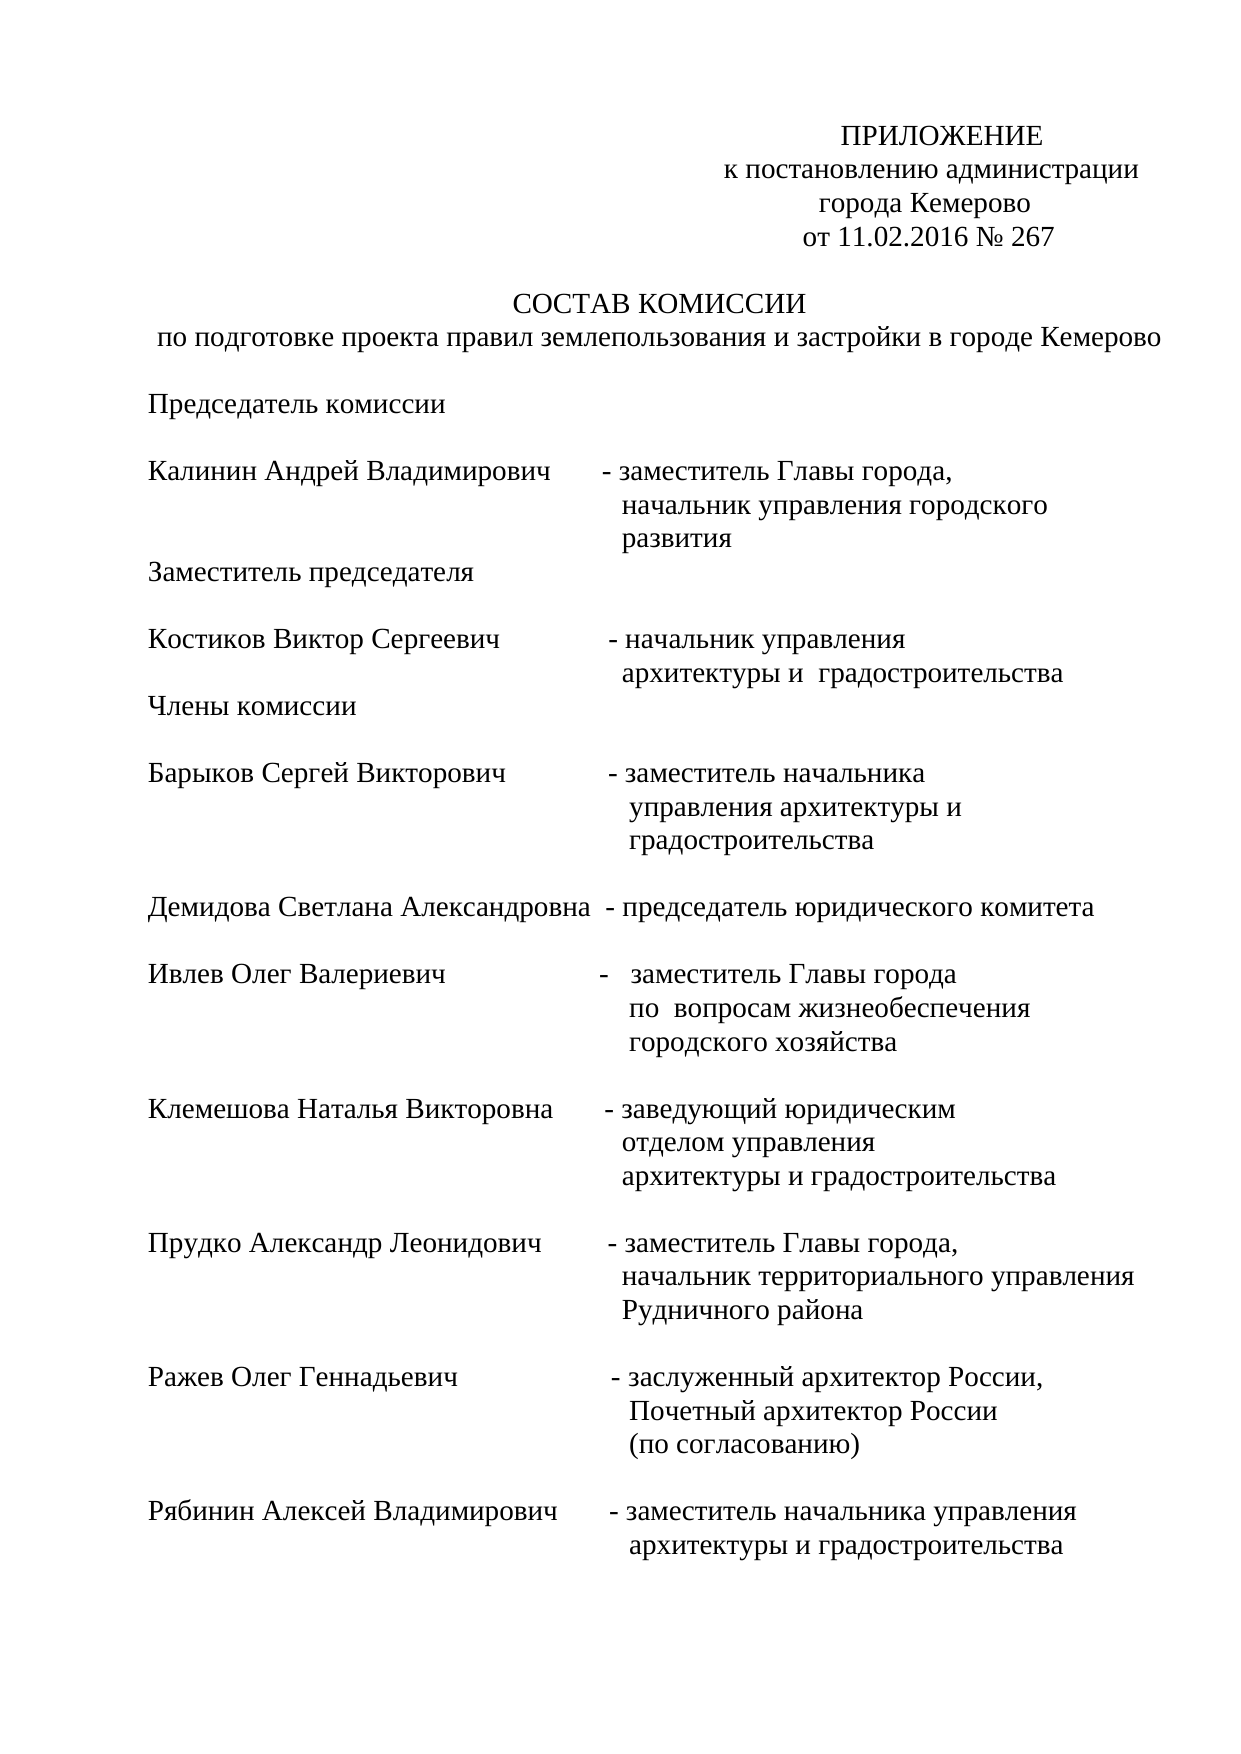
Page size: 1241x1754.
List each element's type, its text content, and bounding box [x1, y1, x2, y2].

text архитектуры и градостроительства [148, 1158, 1152, 1191]
title архитектуры и градостроительства [148, 1527, 1152, 1560]
text к постановлению администрации [148, 152, 1152, 185]
text градостроительства [148, 822, 1152, 856]
text Заместитель председателя [148, 554, 1152, 588]
text Ивлев Олег Валериевич - заместитель Главы города [148, 957, 1152, 990]
text по подготовке проекта правил землепользования и застройки в городе Кемерово [148, 319, 1170, 353]
title Костиков Виктор Сергеевич - начальник управления [148, 621, 1152, 655]
text Ражев Олег Геннадьевич - заслуженный архитектор России, [148, 1359, 1152, 1393]
text Клемешова Наталья Викторовна - заведующий юридическим [148, 1091, 1152, 1124]
text городского хозяйства [148, 1024, 1152, 1057]
text Прудко Александр Леонидович - заместитель Главы города, [148, 1225, 1181, 1258]
title Рябинин Алексей Владимирович - заместитель начальника управления [148, 1493, 1152, 1527]
text управления архитектуры и [148, 789, 1152, 822]
text (по согласованию) [148, 1426, 1181, 1460]
text Калинин Андрей Владимирович - заместитель Главы города, [148, 453, 1152, 487]
text по вопросам жизнеобеспечения [148, 990, 1152, 1024]
text отделом управления [148, 1124, 1152, 1158]
text города Кемерово [738, 185, 1152, 219]
text от 11.02.2016 № 267 [664, 219, 1152, 252]
title Члены комиссии [148, 688, 1152, 722]
title архитектуры и градостроительства [148, 655, 1152, 688]
text развития [148, 521, 1152, 554]
text начальник территориального управления [148, 1258, 1181, 1292]
text ПРИЛОЖЕНИЕ [148, 118, 1152, 152]
text Рудничного района [148, 1292, 1181, 1326]
text Барыков Сергей Викторович - заместитель начальника [148, 755, 1152, 789]
text Председатель комиссии [148, 386, 1152, 420]
text Демидова Светлана Александровна - председатель юридического комитета [148, 889, 1152, 923]
text СОСТАВ КОМИССИИ [148, 286, 1170, 319]
text Почетный архитектор России [148, 1393, 1152, 1426]
text начальник управления городского [148, 487, 1152, 521]
